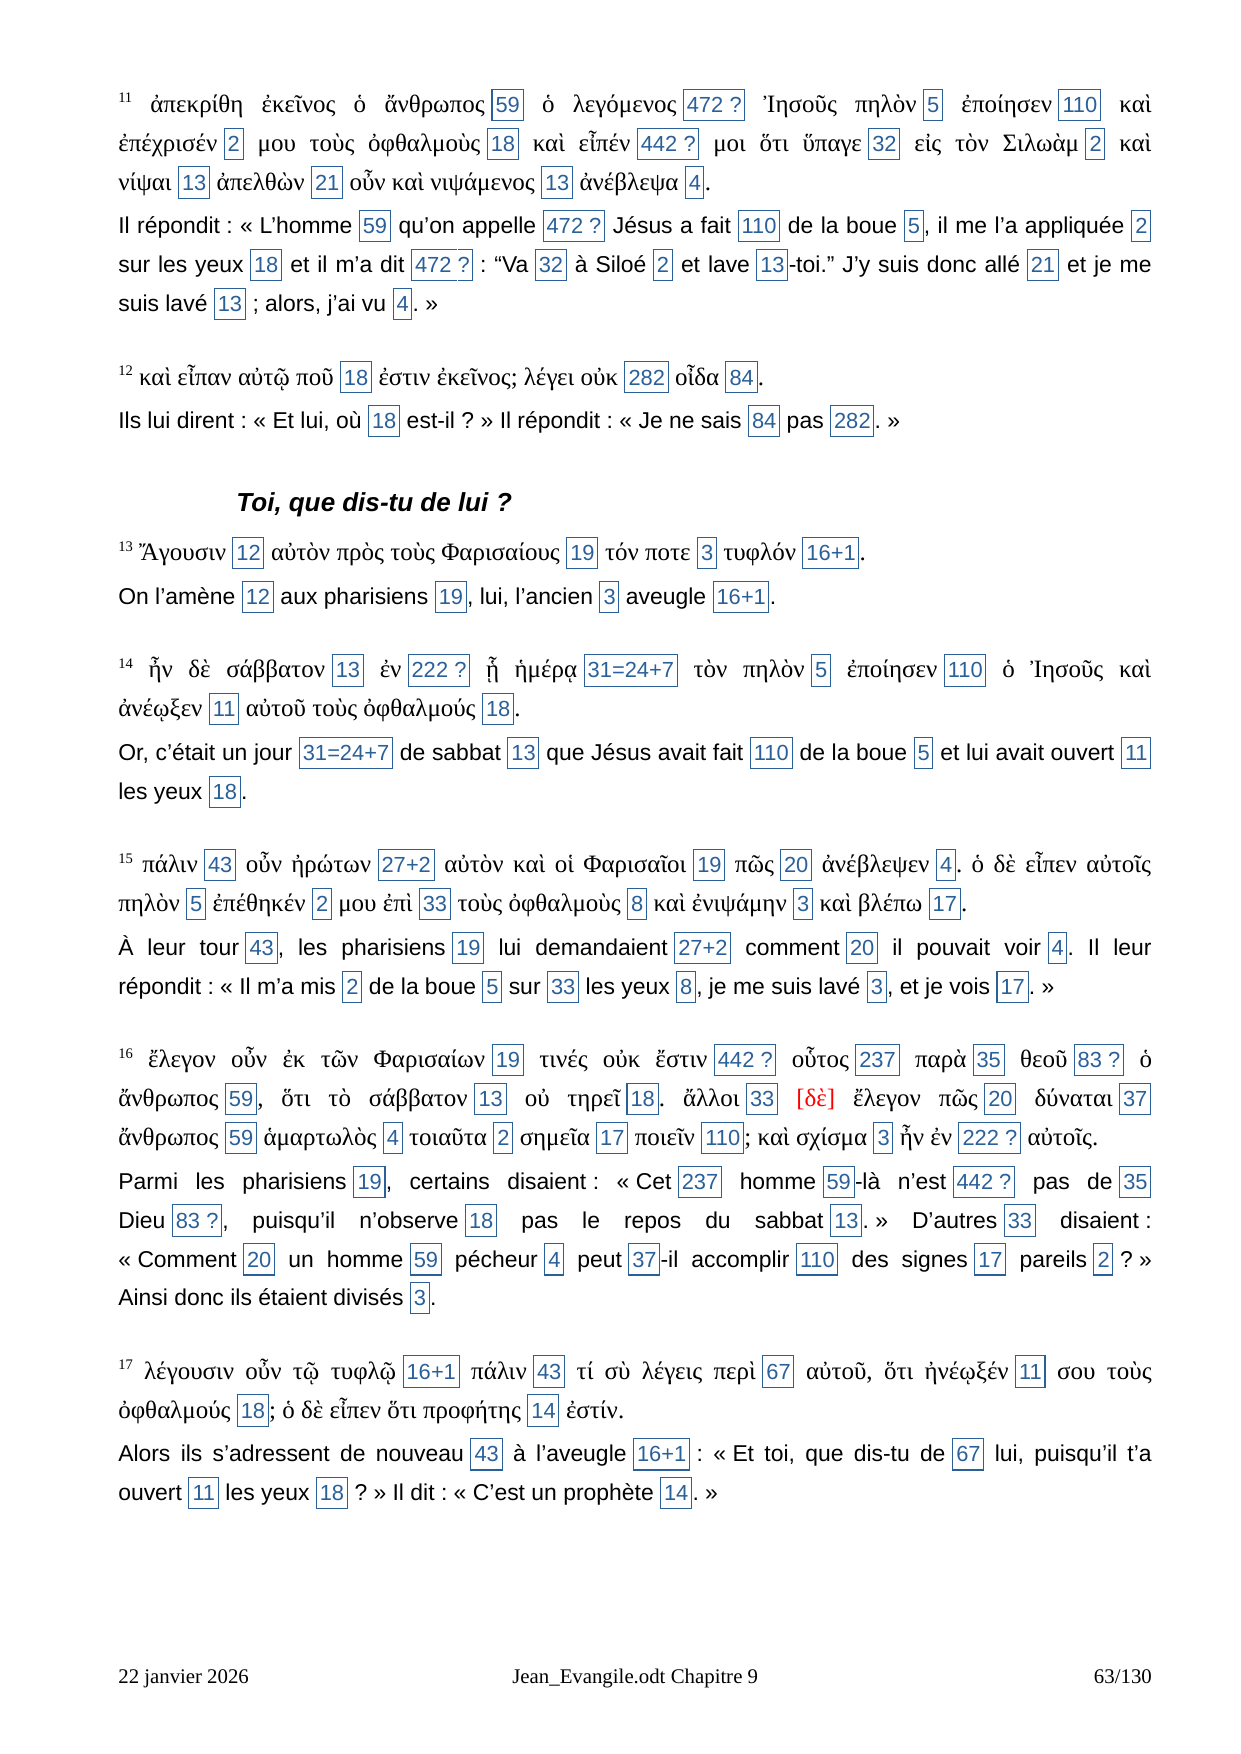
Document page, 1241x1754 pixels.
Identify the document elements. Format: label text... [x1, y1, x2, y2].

text Ils lui dirent : « Et lui, où [118, 405, 368, 437]
text 12 [243, 582, 273, 612]
text ἐστιν ἐκεῖνος; λέγει οὐκ [372, 361, 624, 393]
text 17 λέγουσιν οὖν τῷ τυφλῷ 16+1 πάλιν 43 τί σὺ λέγεις περὶ 67 αὐτοῦ, ὅτι ἠνέῳξέν 11 σου τοὺς ὀφθαλμούς 18; ὁ δὲ εἶπεν ὅτι προφήτης 14 ἐστίν. [118, 1355, 1152, 1427]
text Il répondit : « L’homme 59 qu’on appelle 472 ? Jésus a fait 110 de la boue 5, il me l’a appliquée 2 sur les yeux 18 et il m’a dit 472 ? : “Va 32 à Siloé 2 et lave 13-toi.” J’y suis donc allé 21 et je me suis lavé 13 ; alors, j’ai vu 4. » [118, 210, 1152, 320]
text , lui, l’ancien [467, 581, 599, 613]
text . [758, 361, 1152, 393]
text Parmi les pharisiens 19, certains disaient : « Cet 237 homme 59-là n’est 442 ? pas de 35 Dieu 83 ?, puisqu’il n’observe 18 pas le repos du sabbat 13. » D’autres 33 disaient : « Comment 20 un homme 59 pécheur 4 peut 37-il accomplir 110 des signes 17 pareils 2 ? » Ainsi donc ils étaient divisés 3. [118, 1166, 1152, 1314]
text 18 [369, 406, 399, 436]
text aveugle [619, 581, 713, 613]
text αὐτὸν πρὸς τοὺς Φαρισαίους [264, 537, 566, 569]
text 12 [233, 538, 263, 568]
text 19 [436, 582, 466, 612]
text 282 [831, 406, 873, 436]
text 282 [625, 362, 668, 392]
text 16+1 [803, 538, 858, 568]
text pas [780, 405, 830, 437]
text . [859, 537, 1152, 569]
text À leur tour 43, les pharisiens 19 lui demandaient 27+2 comment 20 il pouvait voir 4. Il leur répondit : « Il m’a mis 2 de la boue 5 sur 33 les yeux 8, je me suis lavé 3, et je vois 17. » [118, 932, 1152, 1003]
subtitle Toi, que dis-tu de lui ? [236, 487, 1152, 516]
text Or, c’était un jour 31=24+7 de sabbat 13 que Jésus avait fait 110 de la boue 5 et lui avait ouvert 11 les yeux 18. [118, 737, 1152, 808]
text 84 [726, 362, 757, 392]
text 19 [567, 538, 597, 568]
text 12 καὶ εἶπαν αὐτῷ ποῦ [118, 361, 340, 393]
text οἶδα [669, 361, 725, 393]
text 3 [698, 538, 716, 568]
text On l’amène [118, 581, 242, 613]
text 16+1 [714, 582, 768, 612]
text 11 ἀπεκρίθη ἐκεῖνος ὁ ἄνθρωπος 59 ὁ λεγόμενος 472 ? Ἰησοῦς πηλὸν 5 ἐποίησεν 110 καὶ ἐπέχρισέν 2 μου τοὺς ὀφθαλμοὺς 18 καὶ εἶπέν 442 ? μοι ὅτι ὕπαγε 32 εἰς τὸν Σιλωὰμ 2 καὶ νίψαι 13 ἀπελθὼν 21 οὖν καὶ νιψάμενος 13 ἀνέβλεψα 4. [118, 88, 1152, 199]
text . » [874, 405, 1152, 437]
text aux pharisiens [274, 581, 435, 613]
text est-il ? » Il répondit : « Je ne sais [400, 405, 748, 437]
text τυφλόν [717, 537, 802, 569]
text 84 [749, 406, 779, 436]
text 14 ἦν δὲ σάββατον 13 ἐν 222 ? ᾗ ἡμέρᾳ 31=24+7 τὸν πηλὸν 5 ἐποίησεν 110 ὁ Ἰησοῦς καὶ ἀνέῳξεν 11 αὐτοῦ τοὺς ὀφθαλμούς 18. [118, 654, 1152, 725]
text . [769, 581, 1152, 613]
text 3 [600, 582, 618, 612]
text 15 πάλιν 43 οὖν ἠρώτων 27+2 αὐτὸν καὶ οἱ Φαρισαῖοι 19 πῶς 20 ἀνέβλεψεν 4. ὁ δὲ εἶπεν αὐτοῖς πηλὸν 5 ἐπέθηκέν 2 μου ἐπὶ 33 τοὺς ὀφθαλμοὺς 8 καὶ ἐνιψάμην 3 καὶ βλέπω 17. [118, 849, 1152, 920]
text 16 ἔλεγον οὖν ἐκ τῶν Φαρισαίων 19 τινές οὐκ ἔστιν 442 ? οὗτος 237 παρὰ 35 θεοῦ 83 ? ὁ ἄνθρωπος 59, ὅτι τὸ σάββατον 13 οὐ τηρεῖ 18. ἄλλοι 33 [δὲ] ἔλεγον πῶς 20 δύναται 37 ἄνθρωπος 59 ἁμαρτωλὸς 4 τοιαῦτα 2 σημεῖα 17 ποιεῖν 110; καὶ σχίσμα 3 ἦν ἐν 222 ? αὐτοῖς. [118, 1044, 1152, 1154]
text τόν ποτε [598, 537, 697, 569]
text 18 [341, 362, 371, 392]
text 13 Ἄγουσιν [118, 537, 232, 569]
text Alors ils s’adressent de nouveau 43 à l’aveugle 16+1 : « Et toi, que dis-tu de 67 lui, puisqu’il t’a ouvert 11 les yeux 18 ? » Il dit : « C’est un prophète 14. » [118, 1438, 1152, 1509]
